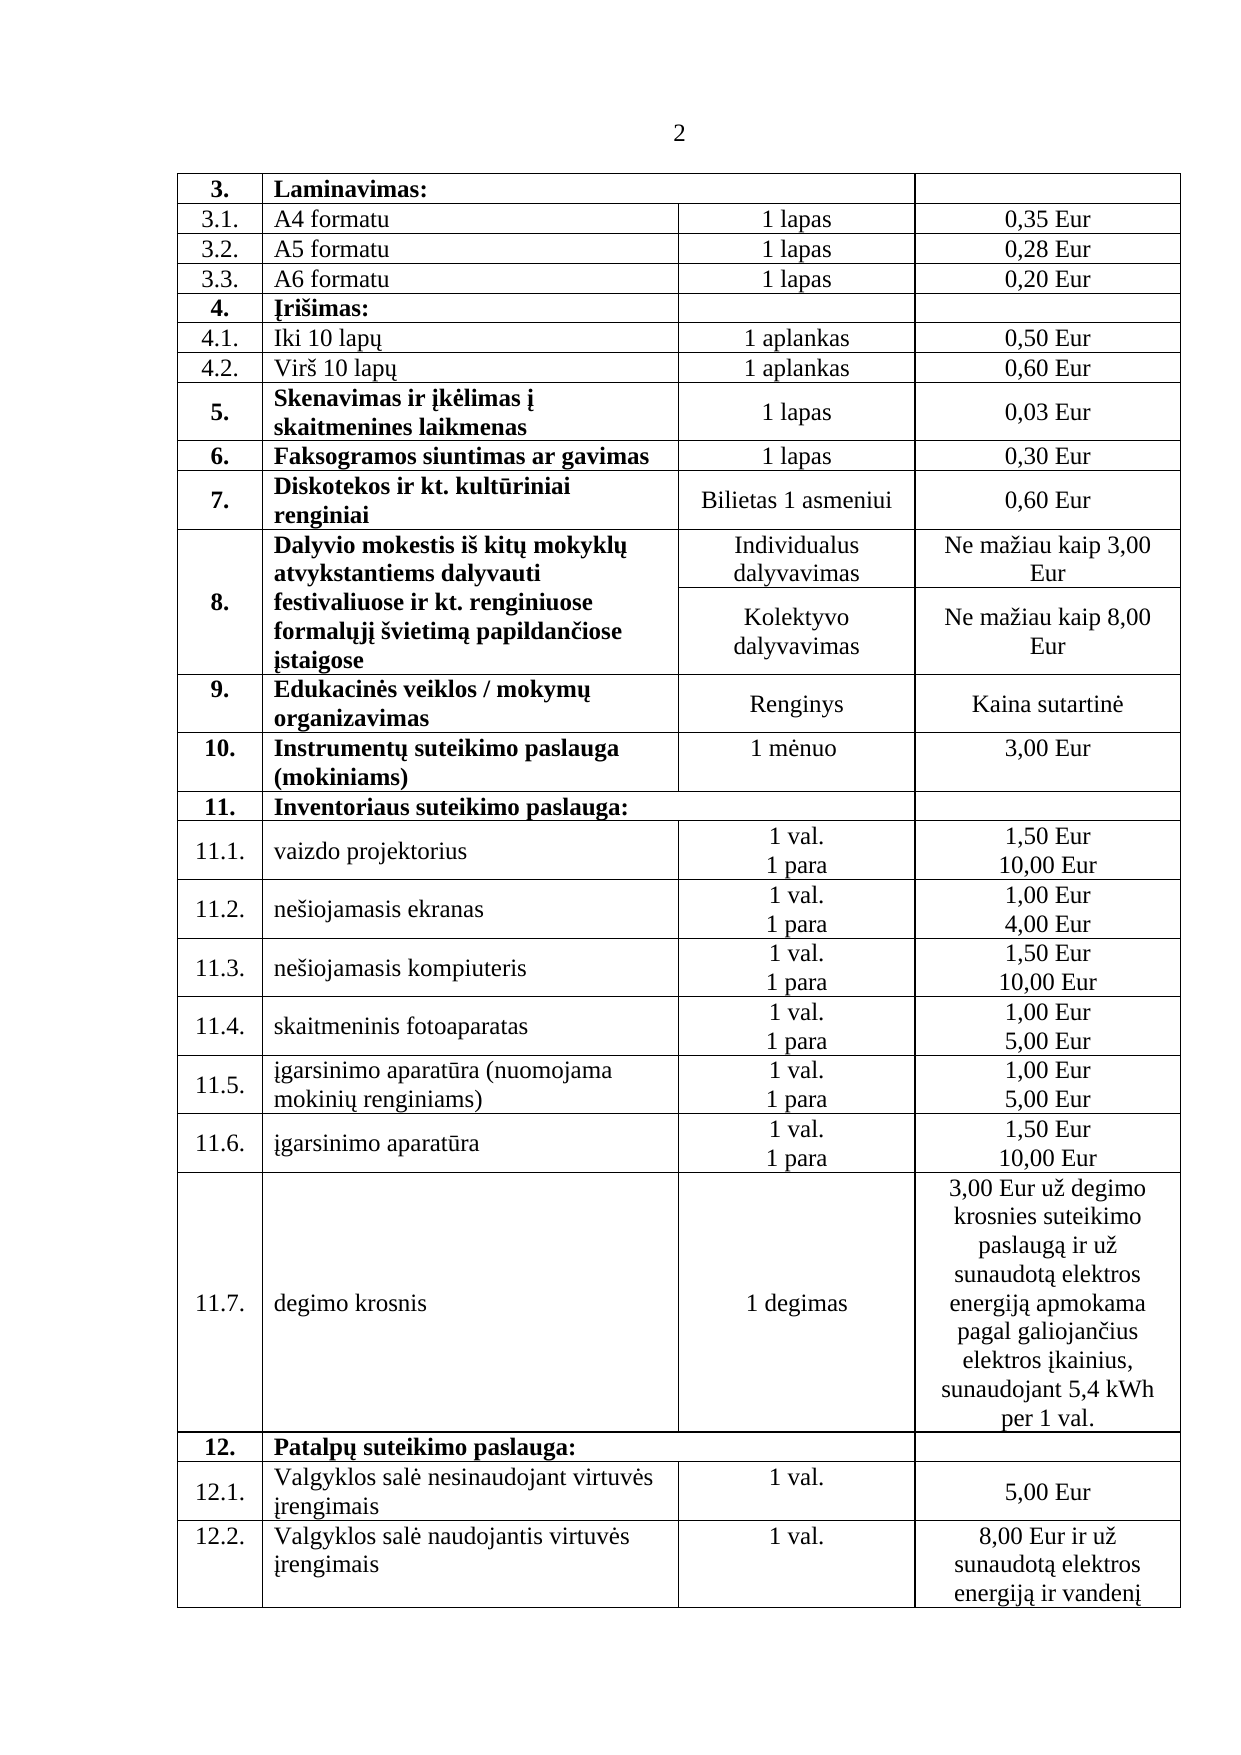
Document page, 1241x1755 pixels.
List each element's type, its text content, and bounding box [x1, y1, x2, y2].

table_cell 1,00 Eur 5,00 Eur [916, 997, 1180, 1054]
table_cell 8. [178, 530, 262, 673]
table_cell A4 formatu [263, 204, 678, 233]
table_cell 0,50 Eur [916, 323, 1180, 352]
table_cell Renginys [679, 675, 914, 732]
table_cell 1 val. [679, 1521, 914, 1607]
table_cell 3,00 Eur už degimo krosnies suteikimo paslaugą ir už sunaudotą elektros energiją apmokama pagal galiojančius elektros įkainius, sunaudojant 5,4 kWh per 1 val. [916, 1173, 1180, 1431]
table_cell 0,20 Eur [916, 264, 1180, 292]
table_cell 1 degimas [679, 1173, 914, 1431]
table_cell įgarsinimo aparatūra [263, 1114, 678, 1172]
table_cell 1 lapas [679, 441, 914, 470]
table_cell [916, 174, 1180, 203]
table_cell 1 val. 1 para [679, 997, 914, 1054]
table_cell nešiojamasis ekranas [263, 880, 678, 937]
table_cell 1 val. 1 para [679, 1114, 914, 1172]
table_cell 0,03 Eur [916, 383, 1180, 440]
table_cell įgarsinimo aparatūra (nuomojama mokinių renginiams) [263, 1056, 678, 1113]
table_cell 7. [178, 471, 262, 529]
table_cell 1 lapas [679, 234, 914, 263]
table_cell Skenavimas ir įkėlimas į skaitmenines laikmenas [263, 383, 678, 440]
table_cell skaitmeninis fotoaparatas [263, 997, 678, 1054]
table_cell Virš 10 lapų [263, 353, 678, 382]
table_cell degimo krosnis [263, 1173, 678, 1431]
table_cell Iki 10 lapų [263, 323, 678, 352]
table_cell 6. [178, 441, 262, 470]
table_cell 0,60 Eur [916, 353, 1180, 382]
table_cell 11. [178, 792, 262, 820]
table_cell 5. [178, 383, 262, 440]
table_cell nešiojamasis kompiuteris [263, 939, 678, 996]
table_cell 1,50 Eur 10,00 Eur [916, 1114, 1180, 1172]
table_cell 1,00 Eur 4,00 Eur [916, 880, 1180, 937]
table_cell 1 aplankas [679, 323, 914, 352]
table_cell 1 val. 1 para [679, 880, 914, 937]
table_cell Edukacinės veiklos / mokymų organizavimas [263, 675, 678, 732]
table_cell 1 val. 1 para [679, 821, 914, 879]
table_cell Ne mažiau kaip 3,00 Eur [916, 530, 1180, 587]
table_cell 11.4. [178, 997, 262, 1054]
table_cell Dalyvio mokestis iš kitų mokyklų atvykstantiems dalyvauti festivaliuose ir kt. renginiuose formalųjį švietimą papildančiose įstaigose [263, 530, 678, 673]
table_cell 4.2. [178, 353, 262, 382]
table_cell 4. [178, 294, 262, 322]
table_cell Ne mažiau kaip 8,00 Eur [916, 588, 1180, 673]
table_cell 3.3. [178, 264, 262, 292]
table_cell 11.7. [178, 1173, 262, 1431]
table_cell 0,60 Eur [916, 471, 1180, 529]
table_cell 8,00 Eur ir už sunaudotą elektros energiją ir vandenį [916, 1521, 1180, 1607]
table_cell 1 lapas [679, 383, 914, 440]
table_cell 1 val. [679, 1462, 914, 1520]
table_cell 11.2. [178, 880, 262, 937]
table_cell 1 aplankas [679, 353, 914, 382]
table_cell 1 val. 1 para [679, 1056, 914, 1113]
table_cell 1 lapas [679, 264, 914, 292]
table_cell Faksogramos siuntimas ar gavimas [263, 441, 678, 470]
table_cell Instrumentų suteikimo paslauga (mokiniams) [263, 733, 678, 791]
table_cell 12.2. [178, 1521, 262, 1607]
table_cell Kolektyvo dalyvavimas [679, 588, 914, 673]
table_cell 4.1. [178, 323, 262, 352]
table_cell Individualus dalyvavimas [679, 530, 914, 587]
table_cell [679, 294, 914, 322]
table_cell 1,50 Eur 10,00 Eur [916, 821, 1180, 879]
table_cell 3. [178, 174, 262, 203]
table_cell Valgyklos salė nesinaudojant virtuvės įrengimais [263, 1462, 678, 1520]
table_cell 1 mėnuo [679, 733, 914, 791]
table_cell 1 lapas [679, 204, 914, 233]
table_cell [916, 294, 1180, 322]
table_cell 0,30 Eur [916, 441, 1180, 470]
table_cell 0,28 Eur [916, 234, 1180, 263]
table_cell 12.1. [178, 1462, 262, 1520]
table_cell 3.1. [178, 204, 262, 233]
table_cell 11.3. [178, 939, 262, 996]
table_cell 12. [178, 1433, 262, 1461]
table_cell 5,00 Eur [916, 1462, 1180, 1520]
table_cell Diskotekos ir kt. kultūriniai renginiai [263, 471, 678, 529]
table_cell A6 formatu [263, 264, 678, 292]
table_cell 1,50 Eur 10,00 Eur [916, 939, 1180, 996]
table_cell [916, 1433, 1180, 1461]
table_cell 3.2. [178, 234, 262, 263]
table_cell A5 formatu [263, 234, 678, 263]
table_cell Patalpų suteikimo paslauga: [263, 1433, 914, 1461]
table_cell Bilietas 1 asmeniui [679, 471, 914, 529]
table_cell 3,00 Eur [916, 733, 1180, 791]
table_cell 11.6. [178, 1114, 262, 1172]
table_cell Kaina sutartinė [916, 675, 1180, 732]
table_cell 1 val. 1 para [679, 939, 914, 996]
table_cell Laminavimas: [263, 174, 914, 203]
table_cell Inventoriaus suteikimo paslauga: [263, 792, 914, 820]
table_cell Įrišimas: [263, 294, 678, 322]
table_cell 1,00 Eur 5,00 Eur [916, 1056, 1180, 1113]
table_cell 11.5. [178, 1056, 262, 1113]
table_cell 9. [178, 675, 262, 732]
table_cell 0,35 Eur [916, 204, 1180, 233]
table_cell vaizdo projektorius [263, 821, 678, 879]
table_cell 11.1. [178, 821, 262, 879]
table_cell Valgyklos salė naudojantis virtuvės įrengimais [263, 1521, 678, 1607]
table_cell 10. [178, 733, 262, 791]
table_cell [916, 792, 1180, 820]
